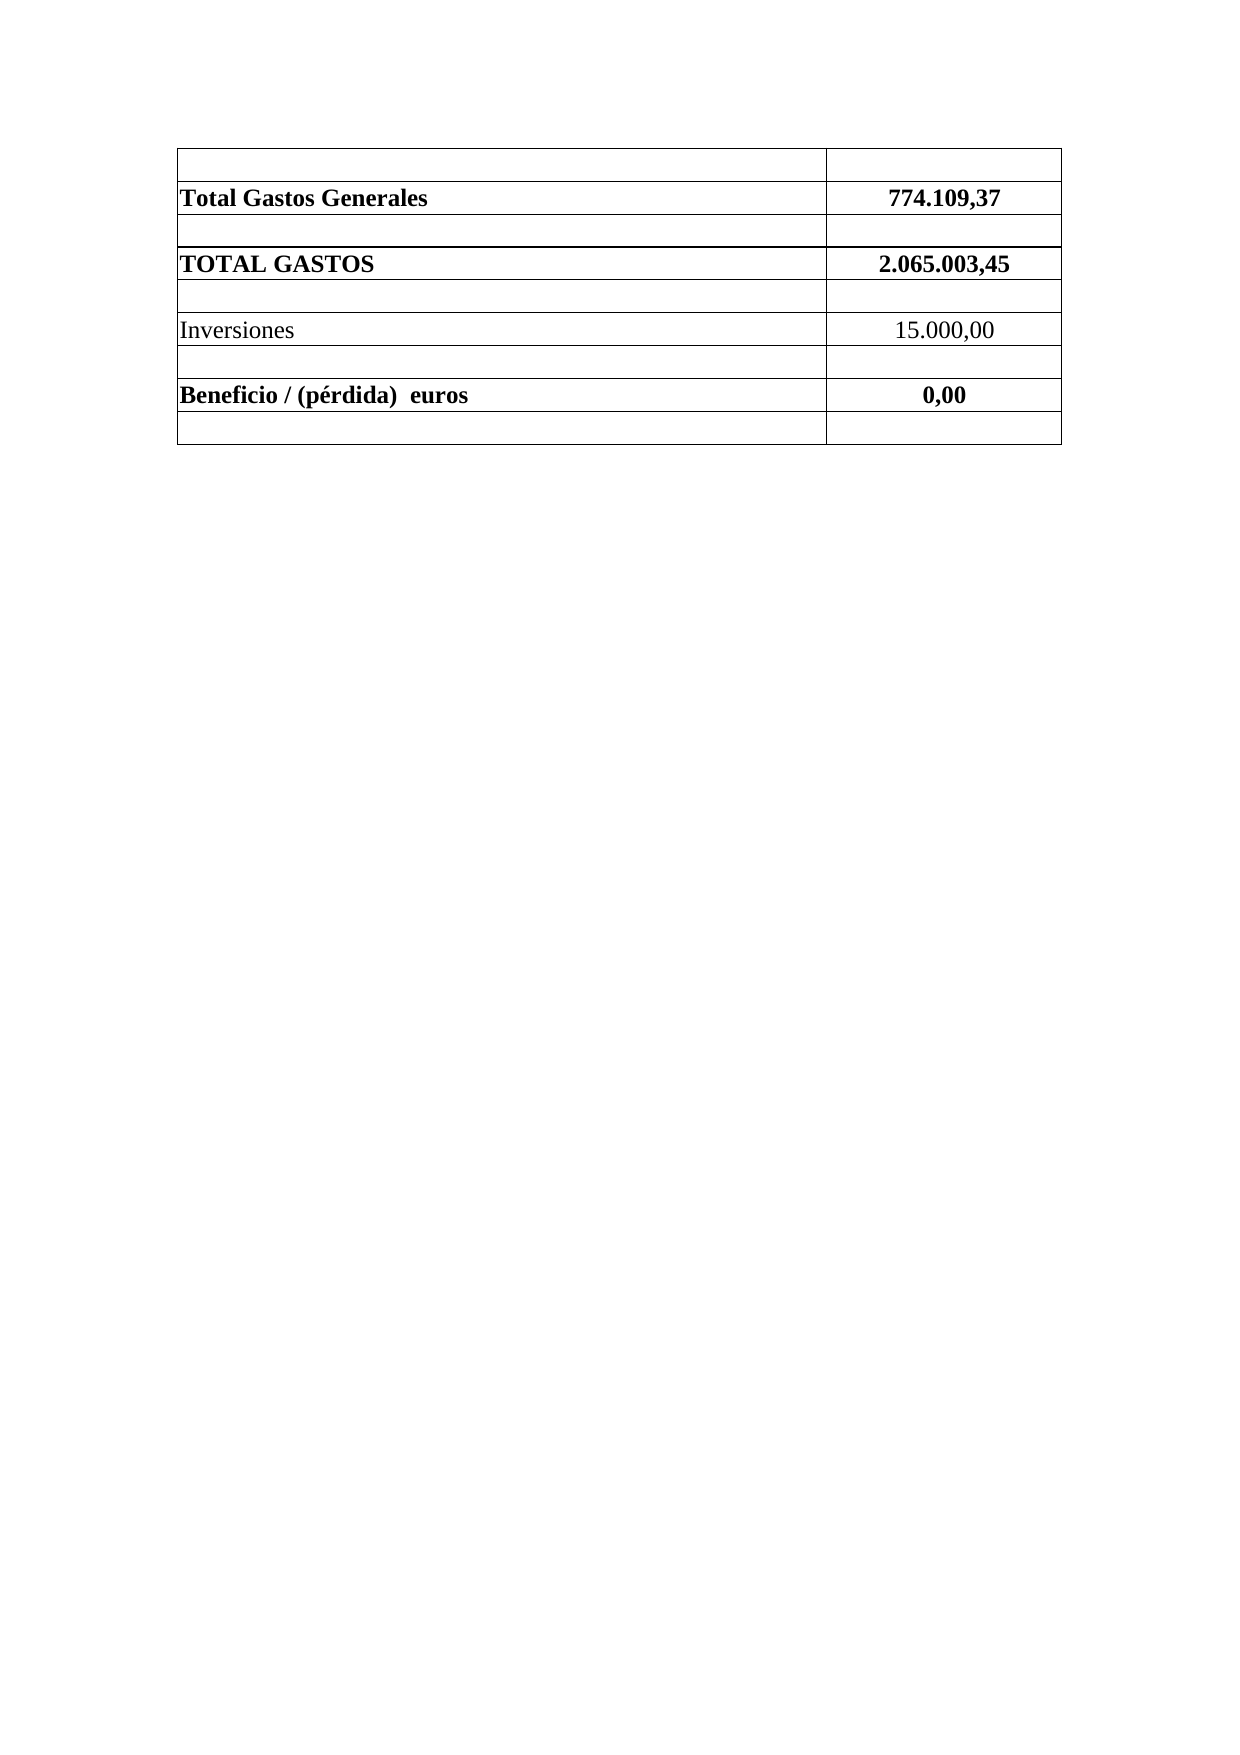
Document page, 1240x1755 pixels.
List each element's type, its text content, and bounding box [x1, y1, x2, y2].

table_cell Beneficio / (pérdida) euros [178, 379, 826, 411]
table_cell [178, 346, 826, 378]
table_cell [827, 280, 1061, 312]
table_cell TOTAL GASTOS [178, 248, 826, 279]
table_cell 0,00 [827, 379, 1061, 411]
table_cell [827, 412, 1061, 444]
table_cell 774.109,37 [827, 182, 1061, 213]
table_cell Inversiones [178, 313, 826, 345]
table_cell [827, 215, 1061, 246]
table_cell [827, 346, 1061, 378]
table_cell 2.065.003,45 [827, 248, 1061, 279]
table_cell [178, 412, 826, 444]
table_cell [827, 149, 1061, 181]
table_cell [178, 149, 826, 181]
table_cell [178, 280, 826, 312]
table_cell 15.000,00 [827, 313, 1061, 345]
table_cell Total Gastos Generales [178, 182, 826, 213]
table_cell [178, 215, 826, 246]
